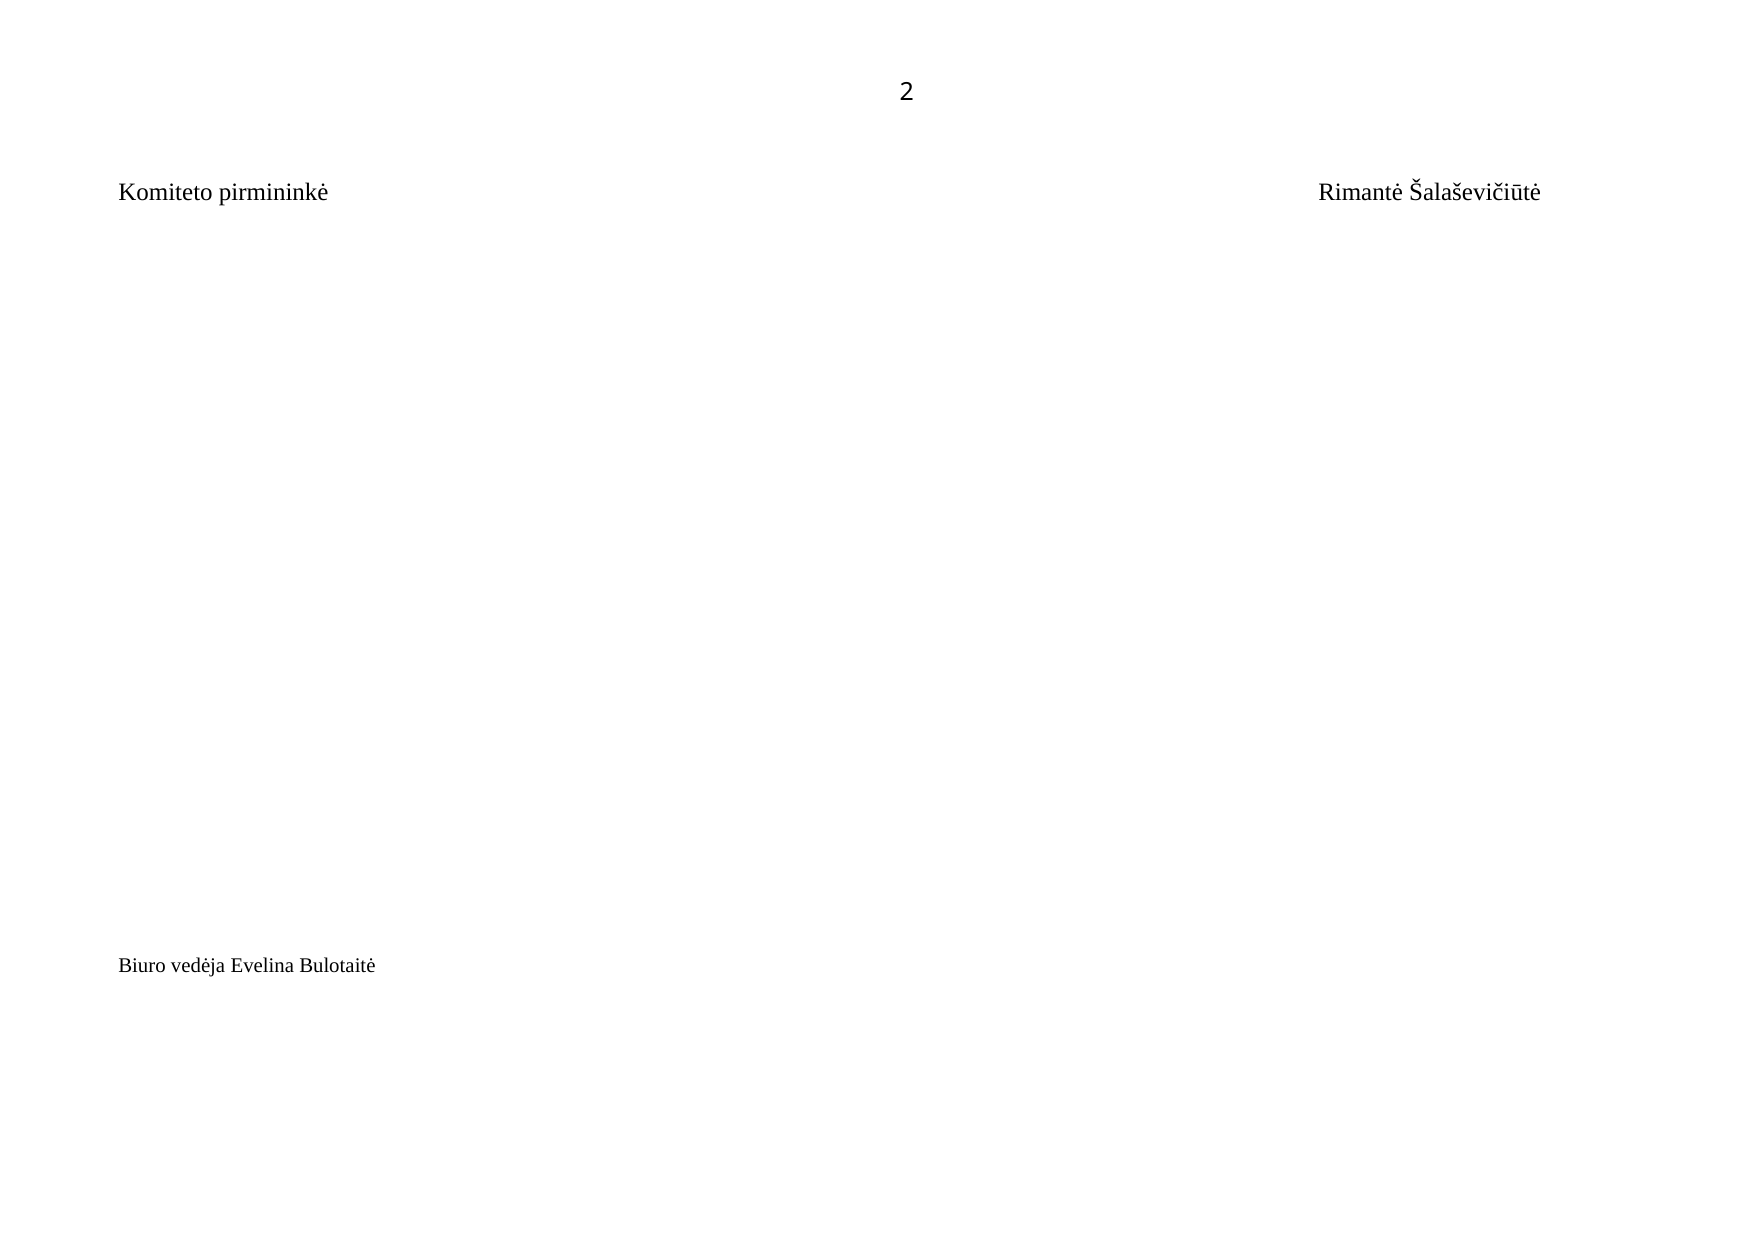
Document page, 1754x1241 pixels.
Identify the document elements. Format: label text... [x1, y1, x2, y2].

text Komiteto pirmininkė Rimantė Šalaševičiūtė [118, 177, 1695, 206]
text Biuro vedėja Evelina Bulotaitė [118, 953, 1695, 977]
